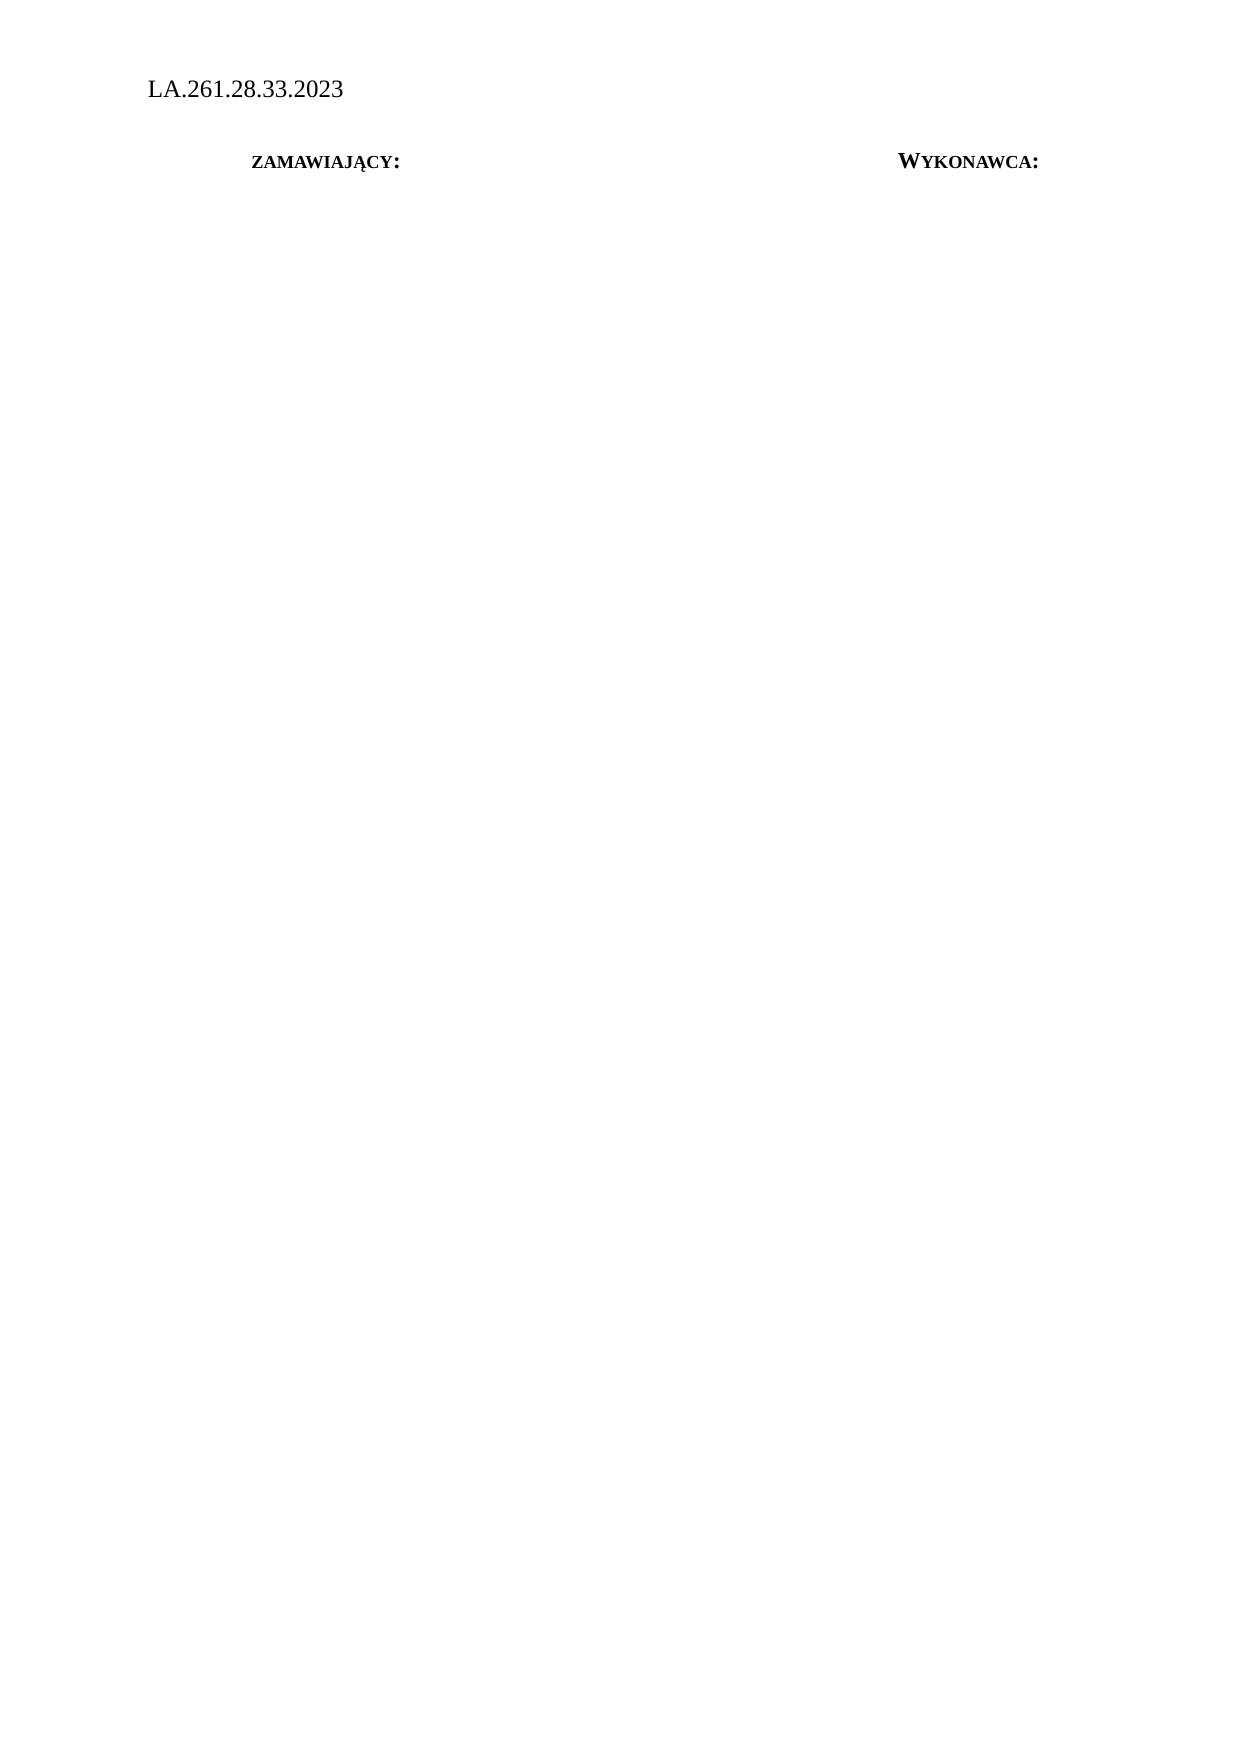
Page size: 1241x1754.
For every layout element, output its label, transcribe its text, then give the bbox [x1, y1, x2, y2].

text zamawiający: Wykonawca: [148, 148, 1093, 174]
